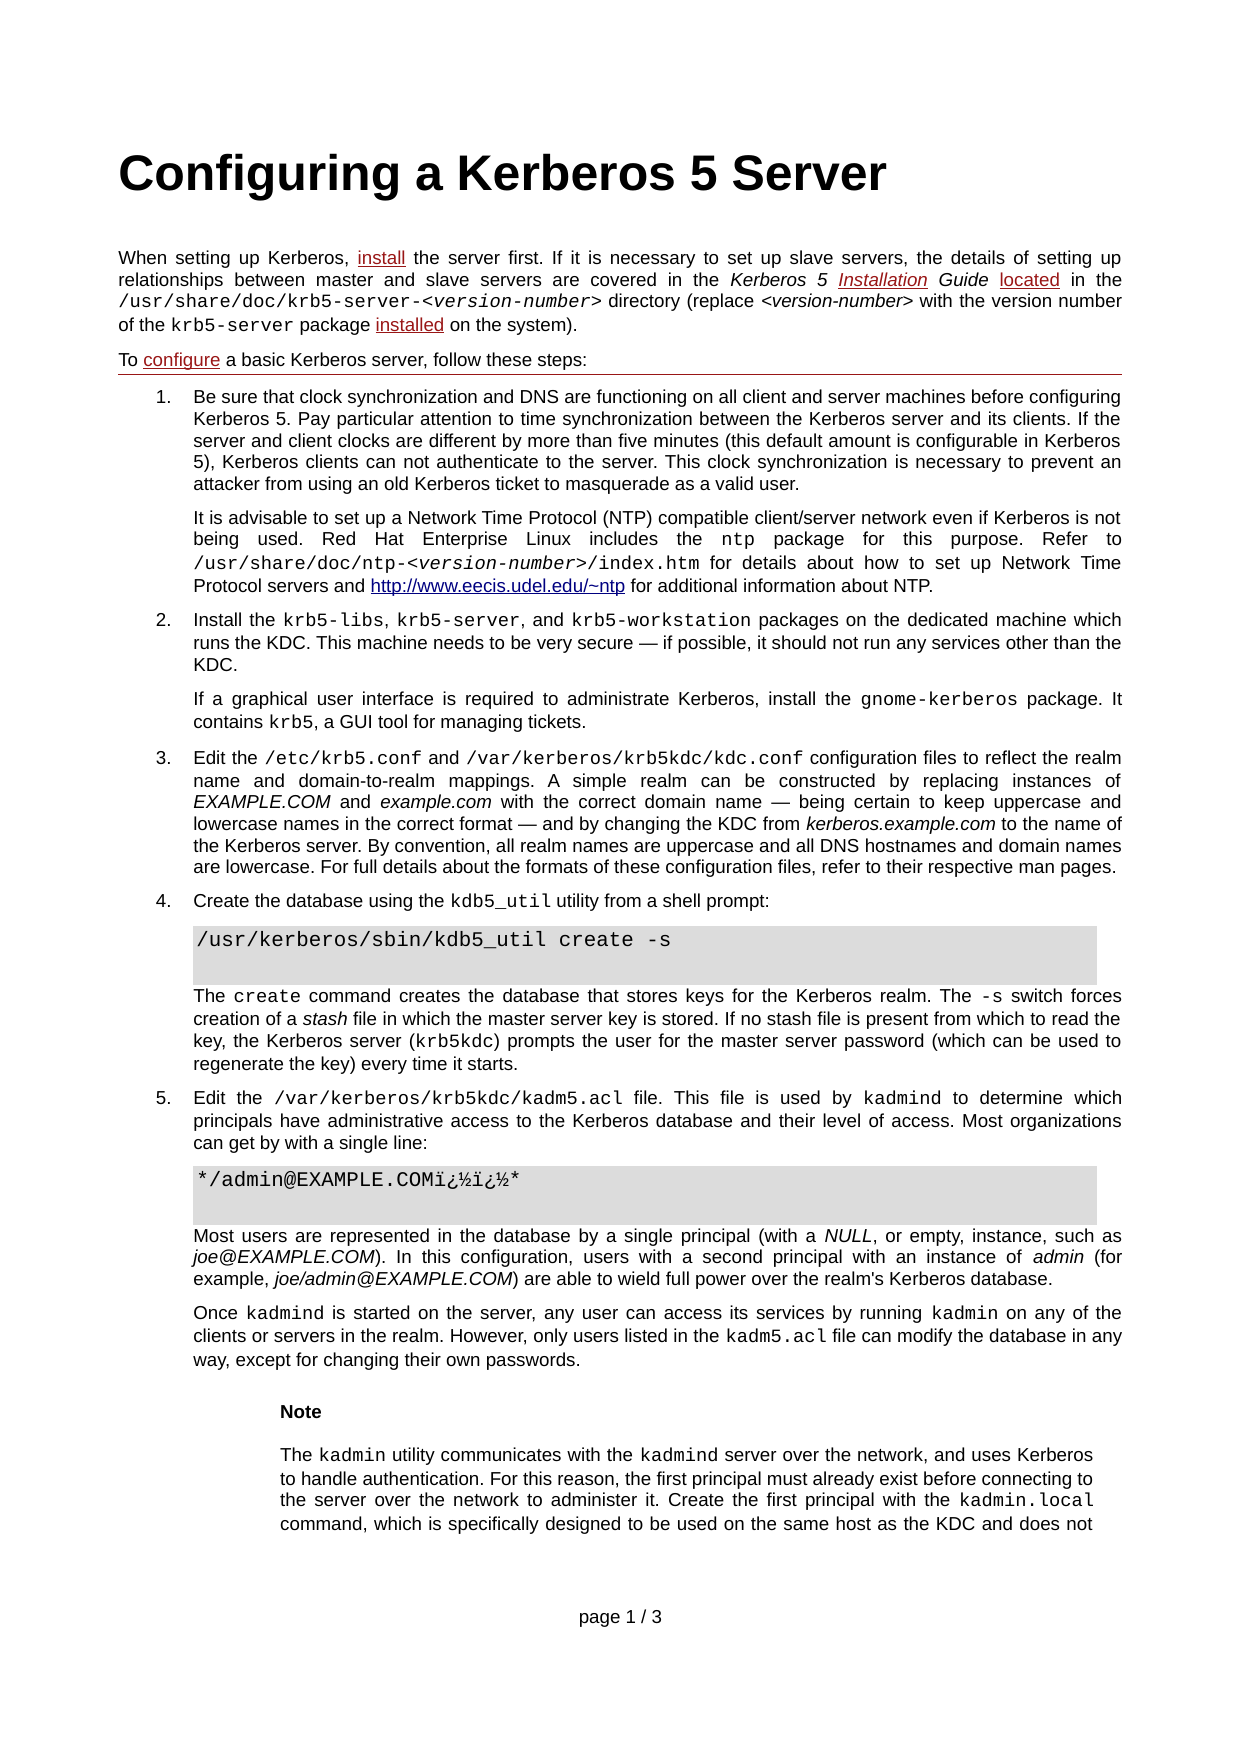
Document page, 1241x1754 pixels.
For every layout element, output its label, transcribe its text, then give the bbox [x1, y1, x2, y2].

list Once kadmind is started on the server, any user can access its services by running kadmin on any of the clients or servers in the realm. However, only users listed in the kadm5.acl file can modify the database in any way, except for changing their own passwords. [156, 1302, 1122, 1370]
text When setting up Kerberos, install the server first. If it is necessary to set up slave servers, the details of setting up relationships between master and slave servers are covered in the Kerberos 5 Installation Guide located in the /usr/share/doc/krb5-server-<version-number> directory (replace <version-number> with the version number of the krb5-server package installed on the system). [118, 247, 1122, 337]
list Edit the /etc/krb5.conf and /var/kerberos/krb5kdc/kdc.conf configuration files to reflect the realm name and domain-to-realm mappings. A simple realm can be constructed by replacing instances of EXAMPLE.COM and example.com with the correct domain name — being certain to keep uppercase and lowercase names in the correct format — and by changing the KDC from kerberos.example.com to the name of the Kerberos server. By convention, all realm names are uppercase and all DNS hostnames and domain names are lowercase. For full details about the formats of these configuration files, refer to their respective man pages. [156, 747, 1122, 878]
text To configure a basic Kerberos server, follow these steps: [118, 349, 1122, 374]
table_header /usr/kerberos/sbin/kdb5_util create -s [193, 926, 1097, 985]
table_cell [193, 1441, 277, 1537]
list Create the database using the kdb5_util utility from a shell prompt: [156, 890, 1122, 913]
table_header */admin@EXAMPLE.COMï¿½ï¿½* [193, 1166, 1097, 1225]
list Be sure that clock synchronization and DNS are functioning on all client and server machines before configuring Kerberos 5. Pay particular attention to time synchronization between the Kerberos server and its clients. If the server and client clocks are different by more than five minutes (this default amount is configurable in Kerberos 5), Kerberos clients can not authenticate to the server. This clock synchronization is necessary to prevent an attacker from using an old Kerberos ticket to masquerade as a valid user. [156, 386, 1122, 494]
table_cell The kadmin utility communicates with the kadmind server over the network, and uses Kerberos to handle authentication. For this reason, the first principal must already exist before connecting to the server over the network to administer it. Create the first principal with the kadmin.local command, which is specifically designed to be used on the same host as the KDC and does not [277, 1441, 1097, 1537]
list The create command creates the database that stores keys for the Kerberos realm. The -s switch forces creation of a stash file in which the master server key is stored. If no stash file is present from which to read the key, the Kerberos server (krb5kdc) prompts the user for the master server password (which can be used to regenerate the key) every time it starts. [156, 985, 1122, 1074]
table_header Note [277, 1383, 1097, 1441]
list Install the krb5-libs, krb5-server, and krb5-workstation packages on the dedicated machine which runs the KDC. This machine needs to be very secure — if possible, it should not run any services other than the KDC. [156, 609, 1122, 675]
list Edit the /var/kerberos/krb5kdc/kadm5.acl file. This file is used by kadmind to determine which principals have administrative access to the Kerberos database and their level of access. Most organizations can get by with a single line: [156, 1087, 1122, 1153]
list If a graphical user interface is required to administrate Kerberos, install the gnome-kerberos package. It contains krb5, a GUI tool for managing tickets. [156, 688, 1122, 734]
list It is advisable to set up a Network Time Protocol (NTP) compatible client/server network even if Kerberos is not being used. Red Hat Enterprise Linux includes the ntp package for this purpose. Refer to /usr/share/doc/ntp-<version-number>/index.htm for details about how to set up Network Time Protocol servers and http://www.eecis.udel.edu/~ntp for additional information about NTP. [156, 507, 1122, 596]
table_header [193, 1383, 277, 1441]
list Most users are represented in the database by a single principal (with a NULL, or empty, instance, such as joe@EXAMPLE.COM). In this configuration, users with a second principal with an instance of admin (for example, joe/admin@EXAMPLE.COM) are able to wield full power over the realm's Kerberos database. [156, 1225, 1122, 1289]
subtitle Configuring a Kerberos 5 Server [118, 143, 1122, 201]
